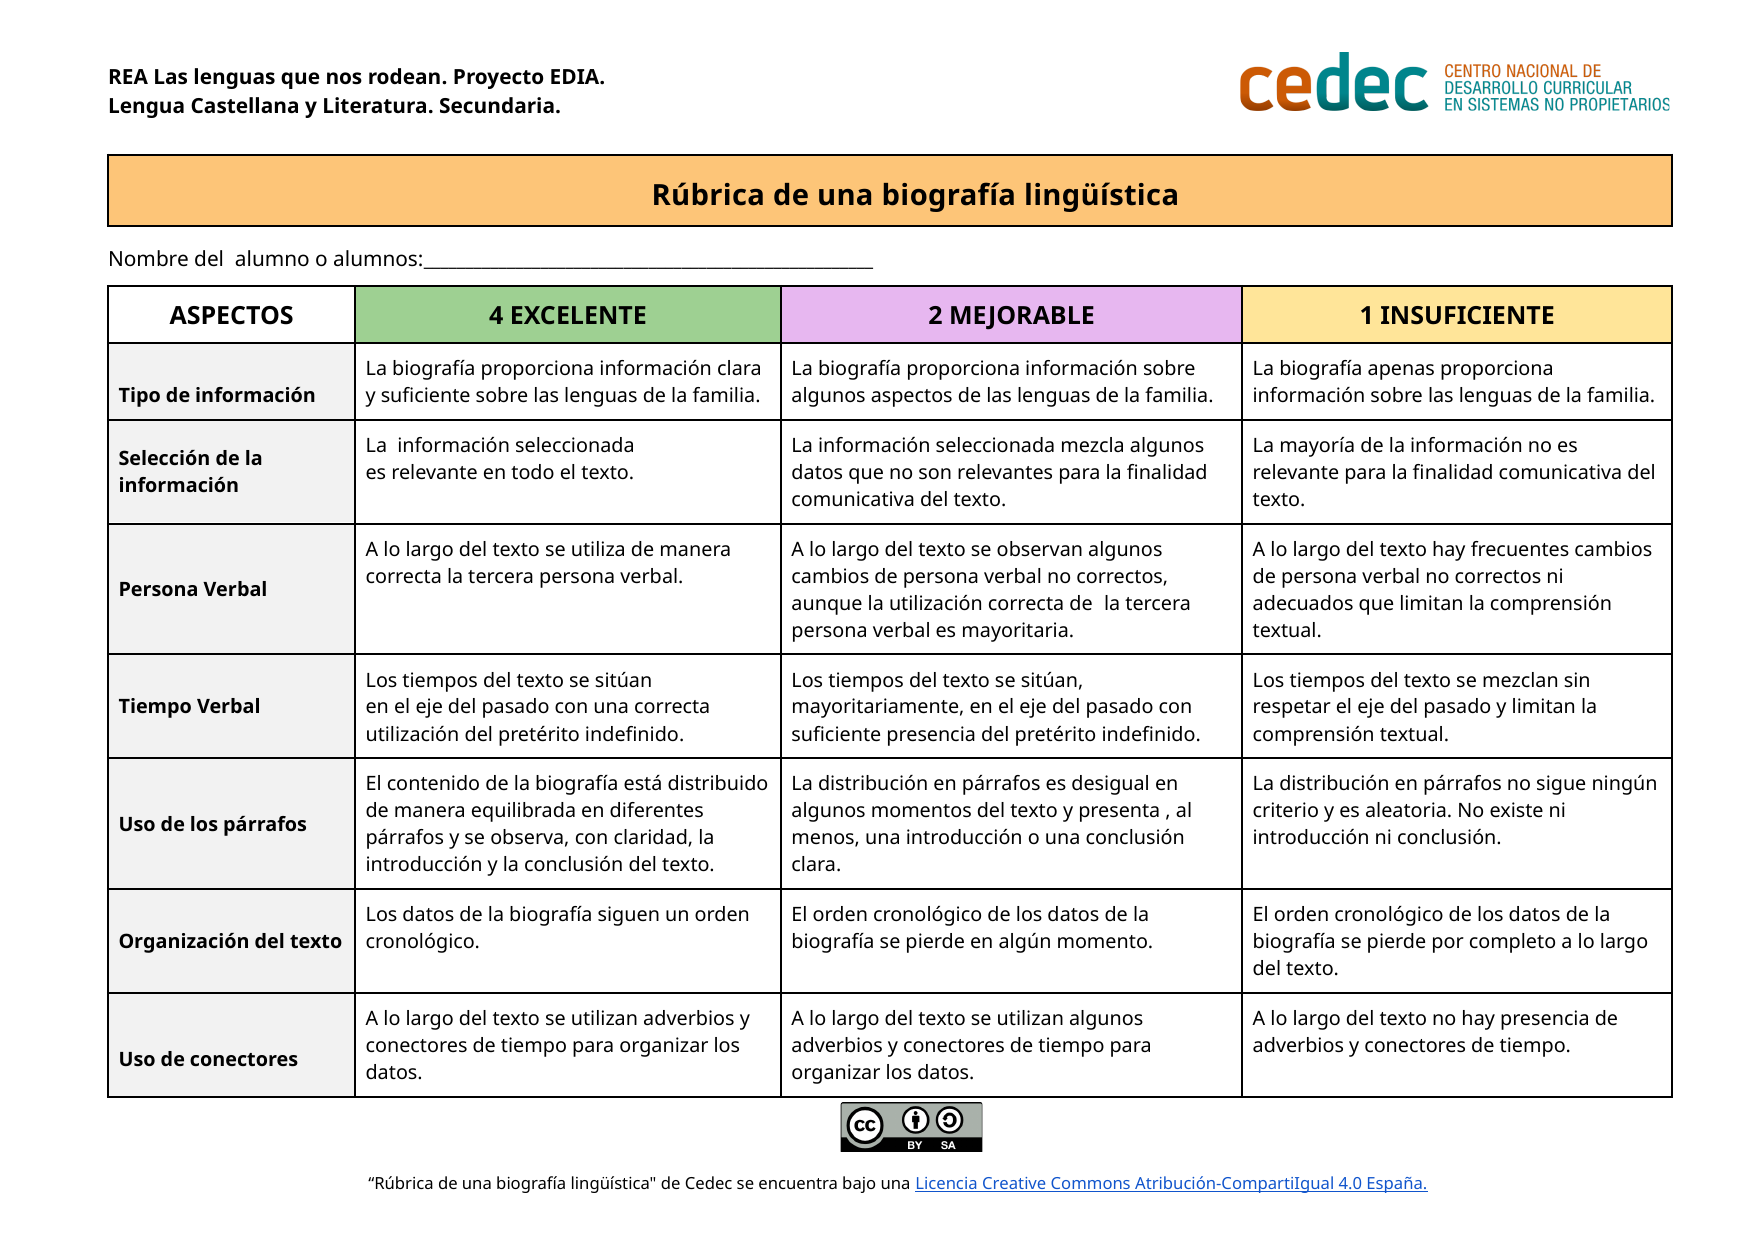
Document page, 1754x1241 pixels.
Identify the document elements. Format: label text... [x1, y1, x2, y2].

table_cell La información seleccionada mezcla algunos datos que no son relevantes para la finalidad comunicativa del texto. [782, 421, 1241, 522]
table_cell La biografía proporciona información clara y suficiente sobre las lenguas de la familia. [356, 344, 780, 419]
table_cell A lo largo del texto se utilizan adverbios y conectores de tiempo para organizar los datos. [356, 994, 780, 1096]
table_cell El orden cronológico de los datos de la biografía se pierde por completo a lo largo del texto. [1243, 890, 1671, 992]
table_header 1 INSUFICIENTE [1243, 287, 1671, 342]
table_header Rúbrica de una biografía lingüística [109, 156, 1671, 225]
table_header ASPECTOS [109, 287, 354, 342]
table_cell A lo largo del texto se observan algunos cambios de persona verbal no correctos, aunque la utilización correcta de la tercera persona verbal es mayoritaria. [782, 525, 1241, 653]
picture [1240, 52, 1670, 111]
table_cell Uso de conectores [109, 994, 354, 1096]
table_cell Los tiempos del texto se sitúan en el eje del pasado con una correcta utilización del pretérito indefinido. [356, 655, 780, 757]
table_cell A lo largo del texto se utilizan algunos adverbios y conectores de tiempo para organizar los datos. [782, 994, 1241, 1096]
table_cell Organización del texto [109, 890, 354, 992]
table_cell El orden cronológico de los datos de la biografía se pierde en algún momento. [782, 890, 1241, 992]
picture [840, 1102, 983, 1152]
table_header 2 MEJORABLE [782, 287, 1241, 342]
table_cell Los datos de la biografía siguen un orden cronológico. [356, 890, 780, 992]
table_cell La información seleccionada es relevante en todo el texto. [356, 421, 780, 522]
table_cell Tipo de información [109, 344, 354, 419]
table_cell Los tiempos del texto se mezclan sin respetar el eje del pasado y limitan la comprensión textual. [1243, 655, 1671, 757]
table_cell La mayoría de la información no es relevante para la finalidad comunicativa del texto. [1243, 421, 1671, 522]
table_cell Persona Verbal [109, 525, 354, 653]
table_cell Tiempo Verbal [109, 655, 354, 757]
table_cell Los tiempos del texto se sitúan, mayoritariamente, en el eje del pasado con suficiente presencia del pretérito indefinido. [782, 655, 1241, 757]
table_cell A lo largo del texto se utiliza de manera correcta la tercera persona verbal. [356, 525, 780, 653]
table_cell La biografía apenas proporciona información sobre las lenguas de la familia. [1243, 344, 1671, 419]
table_cell A lo largo del texto no hay presencia de adverbios y conectores de tiempo. [1243, 994, 1671, 1096]
table_cell El contenido de la biografía está distribuido de manera equilibrada en diferentes párrafos y se observa, con claridad, la introducción y la conclusión del texto. [356, 759, 780, 888]
table_cell La distribución en párrafos es desigual en algunos momentos del texto y presenta , al menos, una introducción o una conclusión clara. [782, 759, 1241, 888]
text Nombre del alumno o alumnos:______________________________________________________ [108, 227, 1688, 272]
table_header 4 EXCELENTE [356, 287, 780, 342]
table_cell Selección de la información [109, 421, 354, 522]
table_cell La biografía proporciona información sobre algunos aspectos de las lenguas de la familia. [782, 344, 1241, 419]
table_cell La distribución en párrafos no sigue ningún criterio y es aleatoria. No existe ni introducción ni conclusión. [1243, 759, 1671, 888]
table_cell Uso de los párrafos [109, 759, 354, 888]
table_cell A lo largo del texto hay frecuentes cambios de persona verbal no correctos ni adecuados que limitan la comprensión textual. [1243, 525, 1671, 653]
